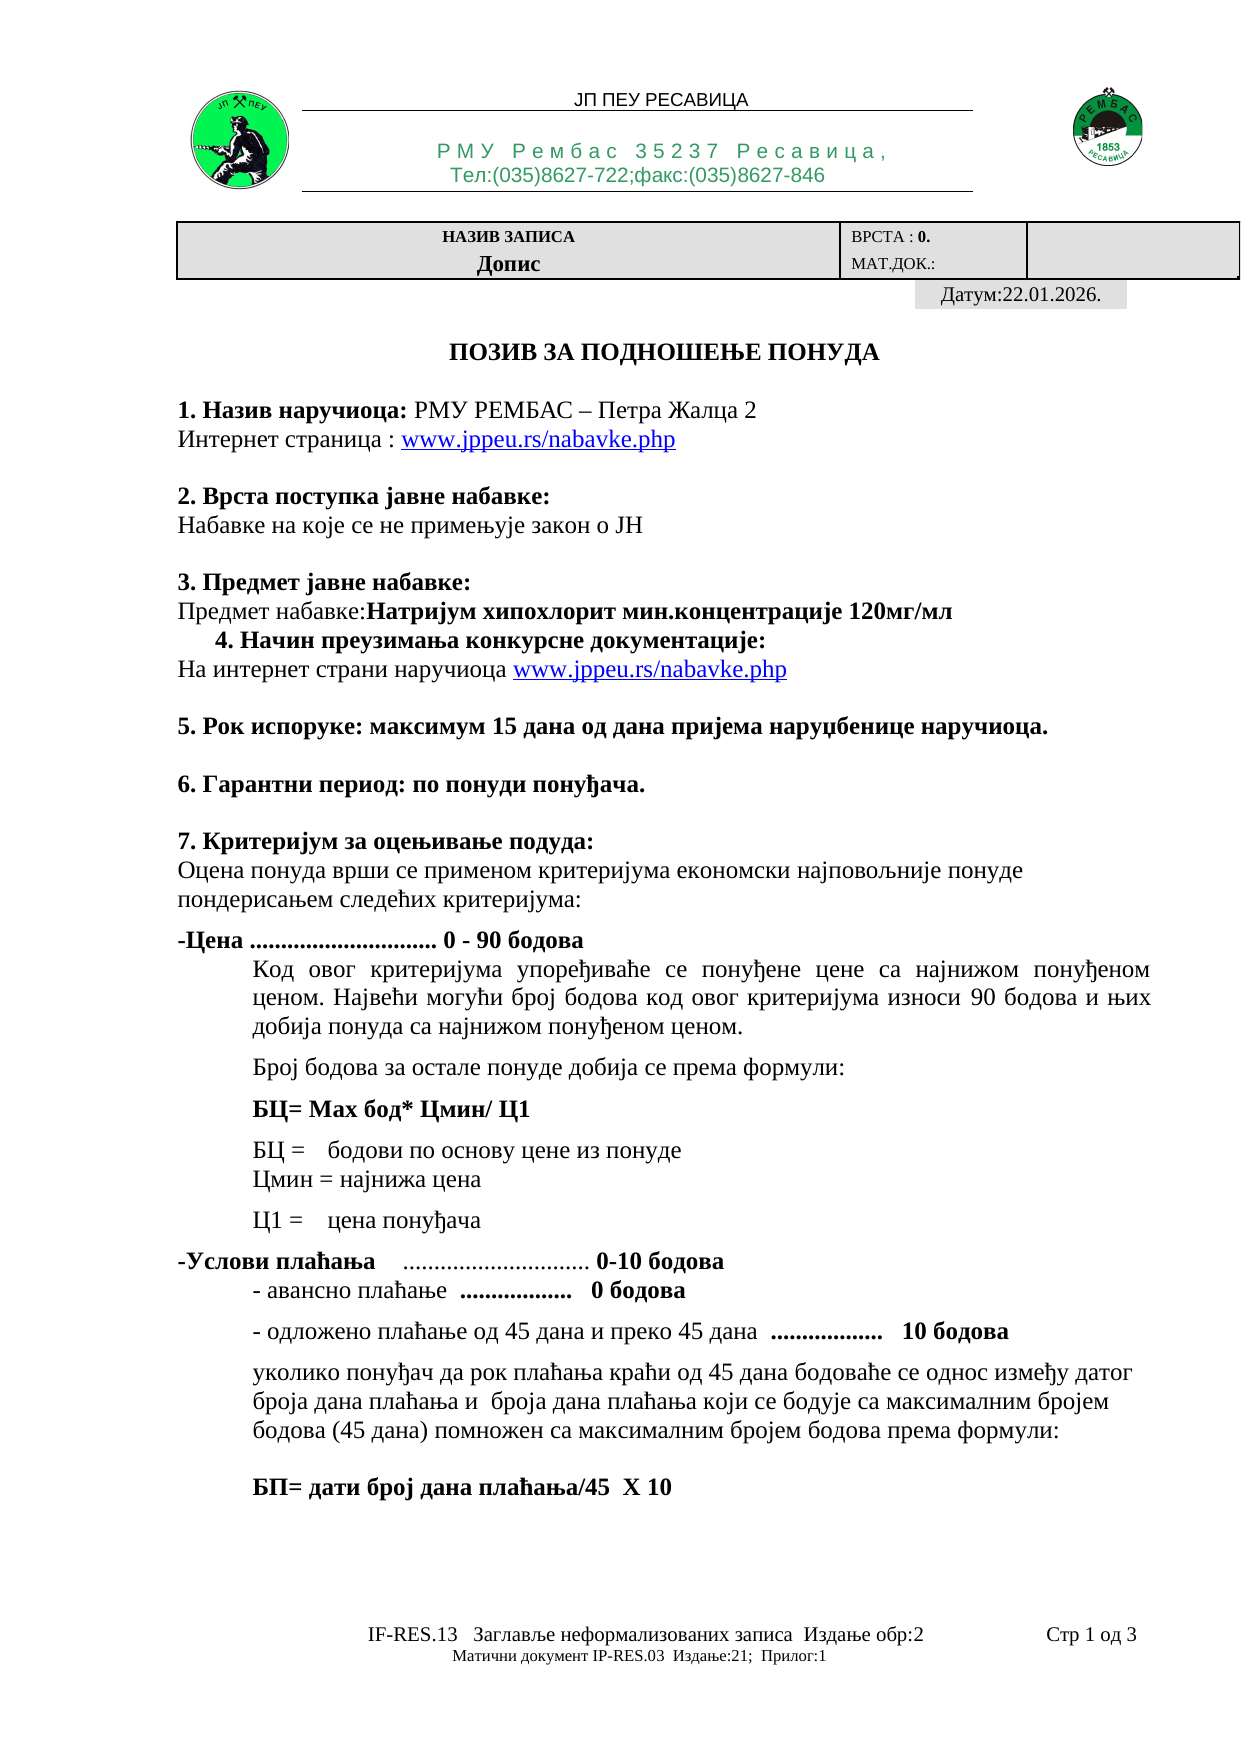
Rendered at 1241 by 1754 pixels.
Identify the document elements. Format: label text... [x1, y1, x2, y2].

text Код овог критеријума упоређиваће се понуђене цене са најнижом понуђеном ценом. Највећи могући број бодова код овог критеријума износи 90 бодова и њих добија понуда са најнижом понуђеном ценом. [252, 954, 1152, 1040]
table_cell [1158, 280, 1164, 309]
table_cell [1195, 280, 1201, 309]
text БЦ = бодови по основу цене из понуде [252, 1135, 1152, 1164]
text 3. Предмет јавне набавке: [177, 567, 1152, 596]
table_header ВРСТА : 0. [841, 223, 1026, 249]
text Ц1 = цена понуђача [252, 1205, 1152, 1234]
table_header НАЗИВ ЗАПИСА [178, 223, 839, 249]
text Цмин = најнижа цена [252, 1164, 1152, 1192]
table_cell [1183, 280, 1189, 309]
text уколико понуђач да рок плаћања краћи од 45 дана бодоваће се однос између датог броја дана плаћања и броја дана плаћања који се бодује са максималним бројем бодова (45 дана) помножен са максималним бројем бодова према формули: [252, 1357, 1152, 1444]
table_cell [1176, 280, 1182, 309]
text Предмет набавке:Натријум хипохлорит мин.концентрације 120мг/мл [177, 596, 1152, 625]
text - авансно плаћање .................. 0 бодова [252, 1275, 1152, 1304]
table_cell [1208, 280, 1214, 309]
table_header Ознака: [1028, 223, 1239, 249]
text ПОЗИВ ЗА ПОДНОШЕЊЕ ПОНУДА [177, 337, 1152, 366]
text 5. Рок испоруке: максимум 15 дана од дана пријема наруџбенице наручиоца. [177, 711, 1152, 740]
text БЦ= Маx бод* Цмин/ Ц1 [252, 1094, 1152, 1122]
table_cell [1127, 280, 1152, 309]
table_cell [1189, 280, 1195, 309]
text 4. Начин преузимања конкурсне документације: [177, 625, 1152, 654]
table_cell [1220, 280, 1226, 309]
text Број бодова за остале понуде добија се према формули: [252, 1052, 1152, 1081]
table_cell Датум:22.01.2026. [915, 280, 1127, 309]
table_cell Допис [178, 249, 839, 278]
text Оцена понуда врши се применом критеријума економски најповољније понуде пондерисањем следећих критеријума: [177, 855, 1152, 912]
table_cell [1170, 280, 1176, 309]
table_cell [177, 280, 915, 309]
text 1. Назив наручиоца: РМУ РЕМБАС – Петра Жалца 2 [177, 395, 1152, 424]
table_cell [1214, 280, 1220, 309]
table_cell [1233, 280, 1239, 309]
text На интернет страни наручиоца www.jppeu.rs/nabavke.php [177, 654, 1152, 682]
text Набавке на које се не примењује закон о ЈН [177, 510, 1152, 539]
text БП= дати број дана плаћања/45 X 10 [252, 1472, 1152, 1501]
table_cell МАТ.ДОК.: [841, 249, 1026, 278]
table_cell [1226, 280, 1232, 309]
picture [1073, 87, 1143, 166]
text - одложено плаћање од 45 дана и преко 45 дана .................. 10 бодова [252, 1316, 1152, 1345]
picture [190, 90, 290, 190]
table_cell [1164, 280, 1170, 309]
text Интернет страница : www.jppeu.rs/nabavke.php [177, 424, 1152, 452]
table_cell [1201, 280, 1207, 309]
text 2. Врста поступка јавне набавке: [177, 481, 1152, 510]
table_cell [1152, 280, 1157, 309]
table_cell [1028, 249, 1239, 278]
text -Цена .............................. 0 - 90 бодова [177, 925, 1152, 954]
text 7. Критеријум за оцењивање подуда: [177, 826, 1152, 855]
text 6. Гарантни период: по понуди понуђача. [177, 769, 1152, 797]
text -Услови плаћања .............................. 0-10 бодова [177, 1246, 1152, 1275]
